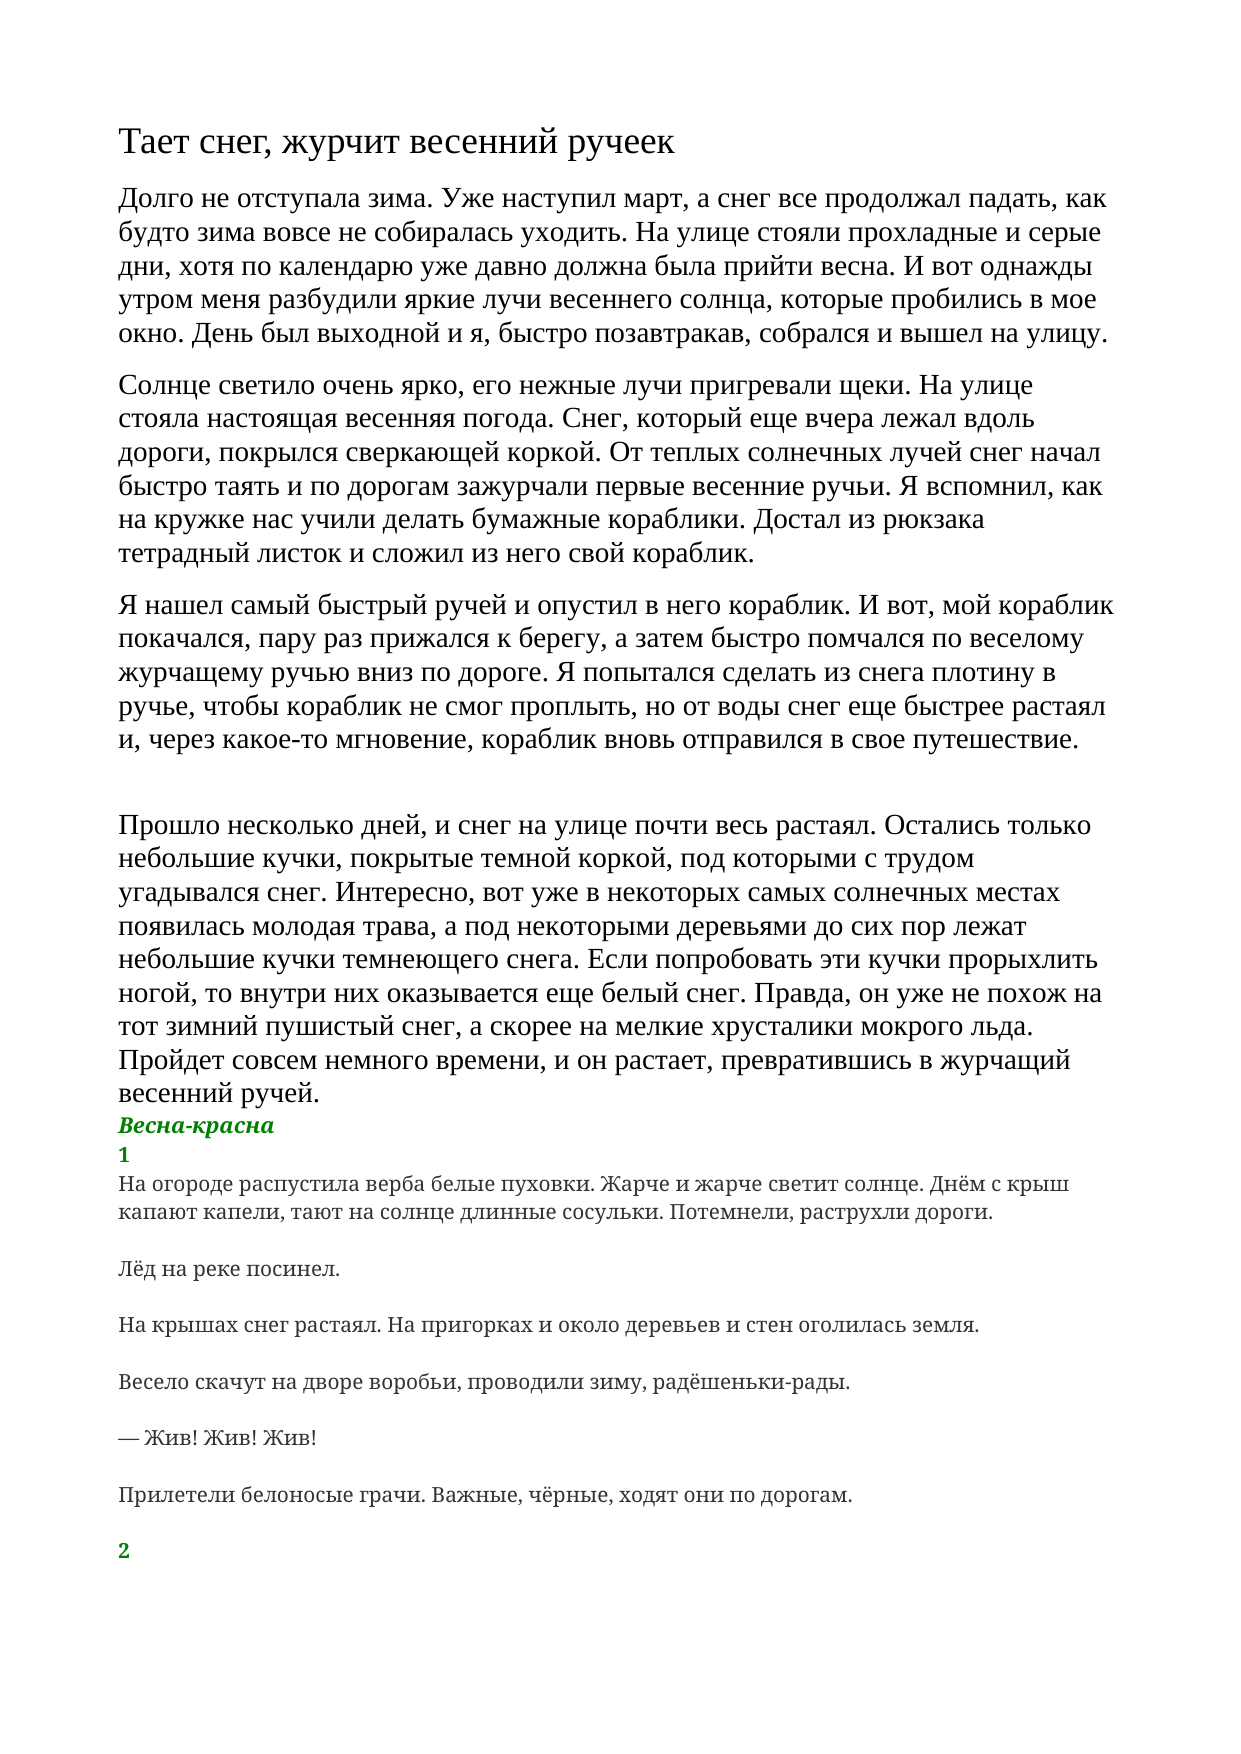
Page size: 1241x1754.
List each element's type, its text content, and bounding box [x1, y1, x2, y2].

text Лёд на реке посинел. [118, 1254, 1122, 1282]
text — Жив! Жив! Жив! [118, 1423, 1122, 1452]
text 1 [118, 1140, 1122, 1169]
text Весело скачут на дворе воробьи, проводили зиму, радёшеньки-рады. [118, 1367, 1122, 1395]
text На крышах снег растаял. На пригорках и около деревьев и стен оголилась земля. [118, 1310, 1122, 1339]
text Долго не отступала зима. Уже наступил март, а снег все продолжал падать, как будто зима вовсе не собиралась уходить. На улице стояли прохладные и серые дни, хотя по календарю уже давно должна была прийти весна. И вот однажды утром меня разбудили яркие лучи весеннего солнца, которые пробились в мое окно. День был выходной и я, быстро позавтракав, собрался и вышел на улицу. [118, 181, 1122, 348]
text 2 [118, 1536, 1122, 1565]
text Солнце светило очень ярко, его нежные лучи пригревали щеки. На улице стояла настоящая весенняя погода. Снег, который еще вчера лежал вдоль дороги, покрылся сверкающей коркой. От теплых солнечных лучей снег начал быстро таять и по дорогам зажурчали первые весенние ручьи. Я вспомнил, как на кружке нас учили делать бумажные кораблики. Достал из рюкзака тетрадный листок и сложил из него свой кораблик. [118, 367, 1122, 568]
subtitle Тает снег, журчит весенний ручеек [118, 118, 1122, 162]
text Прошло несколько дней, и снег на улице почти весь растаял. Остались только небольшие кучки, покрытые темной коркой, под которыми с трудом угадывался снег. Интересно, вот уже в некоторых самых солнечных местах появилась молодая трава, а под некоторыми деревьями до сих пор лежат небольшие кучки темнеющего снега. Если попробовать эти кучки прорыхлить ногой, то внутри них оказывается еще белый снег. Правда, он уже не похож на тот зимний пушистый снег, а скорее на мелкие хрусталики мокрого льда. Пройдет совсем немного времени, и он растает, превратившись в журчащий весенний ручей. [118, 807, 1122, 1109]
text Прилетели белоносые грачи. Важные, чёрные, ходят они по дорогам. [118, 1480, 1122, 1508]
text Я нашел самый быстрый ручей и опустил в него кораблик. И вот, мой кораблик покачался, пару раз прижался к берегу, а затем быстро помчался по веселому журчащему ручью вниз по дороге. Я попытался сделать из снега плотину в ручье, чтобы кораблик не смог проплыть, но от воды снег еще быстрее растаял и, через какое-то мгновение, кораблик вновь отправился в свое путешествие. [118, 587, 1122, 755]
subtitle Весна-красна [118, 1109, 1122, 1140]
text На огороде распустила верба белые пуховки. Жарче и жарче светит солнце. Днём с крыш капают капели, тают на солнце длинные сосульки. Потемнели, раструхли дороги. [118, 1169, 1122, 1226]
